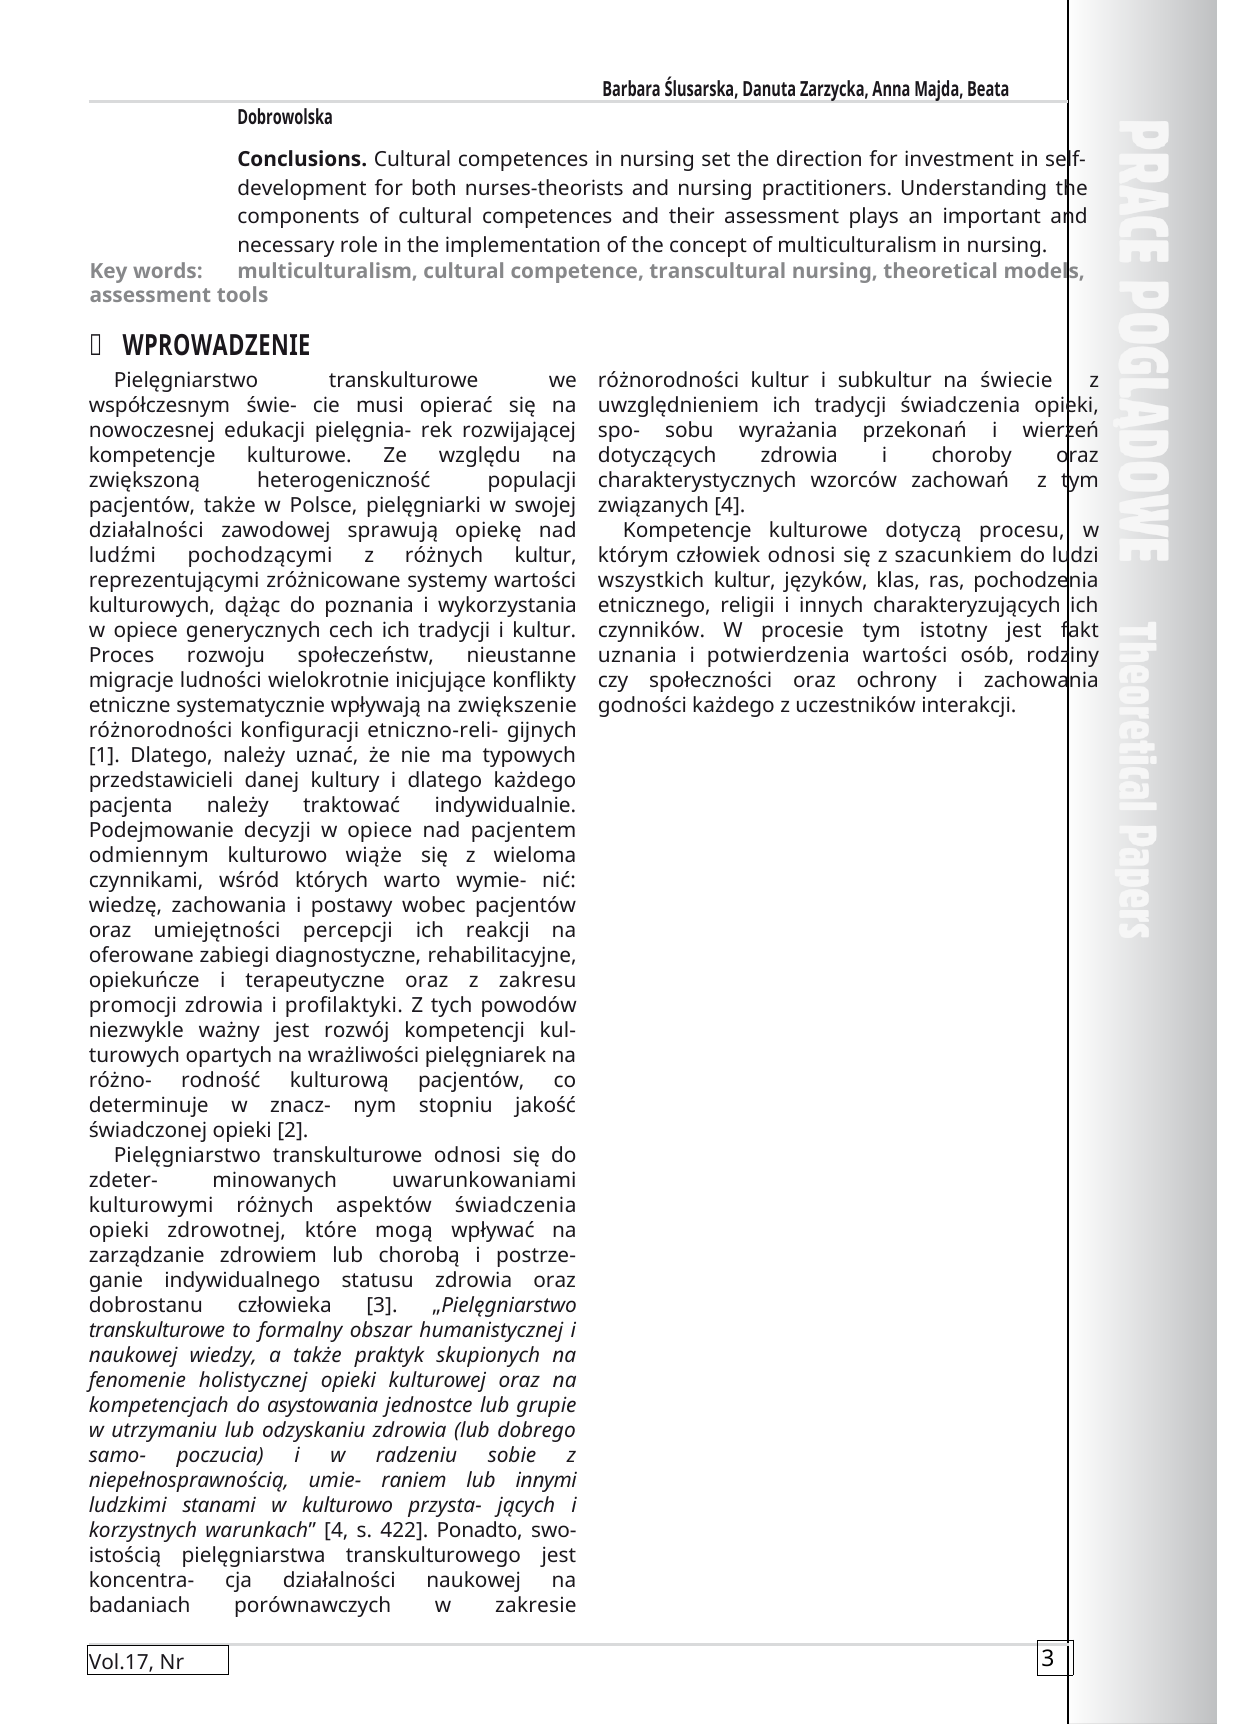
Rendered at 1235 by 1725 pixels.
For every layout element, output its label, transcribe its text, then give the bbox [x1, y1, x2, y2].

subtitle Key words: multiculturalism, cultural competence, transcultural nursing, theoretical models, assessment tools [89, 258, 1099, 308]
subtitle Barbara Ślusarska, Danuta Zarzycka, Anna Majda, Beata Dobrowolska [237, 74, 1099, 131]
picture [1069, 1641, 1073, 1675]
text Kompetencje kulturowe dotyczą procesu, w którym człowiek odnosi się z szacunkiem do ludzi wszystkich kultur, języków, klas, ras, pochodzenia etnicznego, religii i innych charakteryzujących ich czynników. W procesie tym istotny jest fakt uznania i potwierdzenia wartości osób, rodziny czy społeczności oraz ochrony i zachowania godności każdego z uczestników interakcji. [598, 517, 1099, 717]
text różnorodności kultur i subkultur na świecie z uwzględnieniem ich tradycji świadczenia opieki, spo- sobu wyrażania przekonań i wierzeń dotyczących zdrowia i choroby oraz charakterystycznych wzorców zachowań z tym związanych [4]. [598, 367, 1099, 517]
text Pielęgniarstwo transkulturowe we współczesnym świe- cie musi opierać się na nowoczesnej edukacji pielęgnia- rek rozwijającej kompetencje kulturowe. Ze względu na zwiększoną heterogeniczność populacji pacjentów, także w Polsce, pielęgniarki w swojej działalności zawodowej sprawują opiekę nad ludźmi pochodzącymi z różnych kultur, reprezentującymi zróżnicowane systemy wartości kulturowych, dążąc do poznania i wykorzystania w opiece generycznych cech ich tradycji i kultur. Proces rozwoju społeczeństw, nieustanne migracje ludności wielokrotnie inicjujące konflikty etniczne systematycznie wpływają na zwiększenie różnorodności konfiguracji etniczno-reli- gijnych [1]. Dlatego, należy uznać, że nie ma typowych przedstawicieli danej kultury i dlatego każdego pacjenta należy traktować indywidualnie. Podejmowanie decyzji w opiece nad pacjentem odmiennym kulturowo wiąże się z wieloma czynnikami, wśród których warto wymie- nić: wiedzę, zachowania i postawy wobec pacjentów oraz umiejętności percepcji ich reakcji na oferowane zabiegi diagnostyczne, rehabilitacyjne, opiekuńcze i terapeutyczne oraz z zakresu promocji zdrowia i profilaktyki. Z tych powodów niezwykle ważny jest rozwój kompetencji kul- turowych opartych na wrażliwości pielęgniarek na różno- rodność kulturową pacjentów, co determinuje w znacz- nym stopniu jakość świadczonej opieki [2]. [88, 367, 577, 1142]
list WPROWADZENIE [89, 311, 1099, 367]
text Conclusions. Cultural competences in nursing set the direction for investment in self-development for both nurses-theorists and nursing practitioners. Understanding the components of cultural competences and their assessment plays an important and necessary role in the implementation of the concept of multiculturalism in nursing. [237, 144, 1088, 258]
text Pielęgniarstwo transkulturowe odnosi się do zdeter- minowanych uwarunkowaniami kulturowymi różnych aspektów świadczenia opieki zdrowotnej, które mogą wpływać na zarządzanie zdrowiem lub chorobą i postrze- ganie indywidualnego statusu zdrowia oraz dobrostanu człowieka [3]. „Pielęgniarstwo transkulturowe to formalny obszar humanistycznej i naukowej wiedzy, a także praktyk skupionych na fenomenie holistycznej opieki kulturowej oraz na kompetencjach do asystowania jednostce lub grupie w utrzymaniu lub odzyskaniu zdrowia (lub dobrego samo- poczucia) i w radzeniu sobie z niepełnosprawnością, umie- raniem lub innymi ludzkimi stanami w kulturowo przysta- jących i korzystnych warunkach” [4, s. 422]. Ponadto, swo- istością pielęgniarstwa transkulturowego jest koncentra- cja działalności naukowej na badaniach porównawczych w zakresie [88, 1142, 577, 1617]
picture [1067, 0, 1217, 1725]
